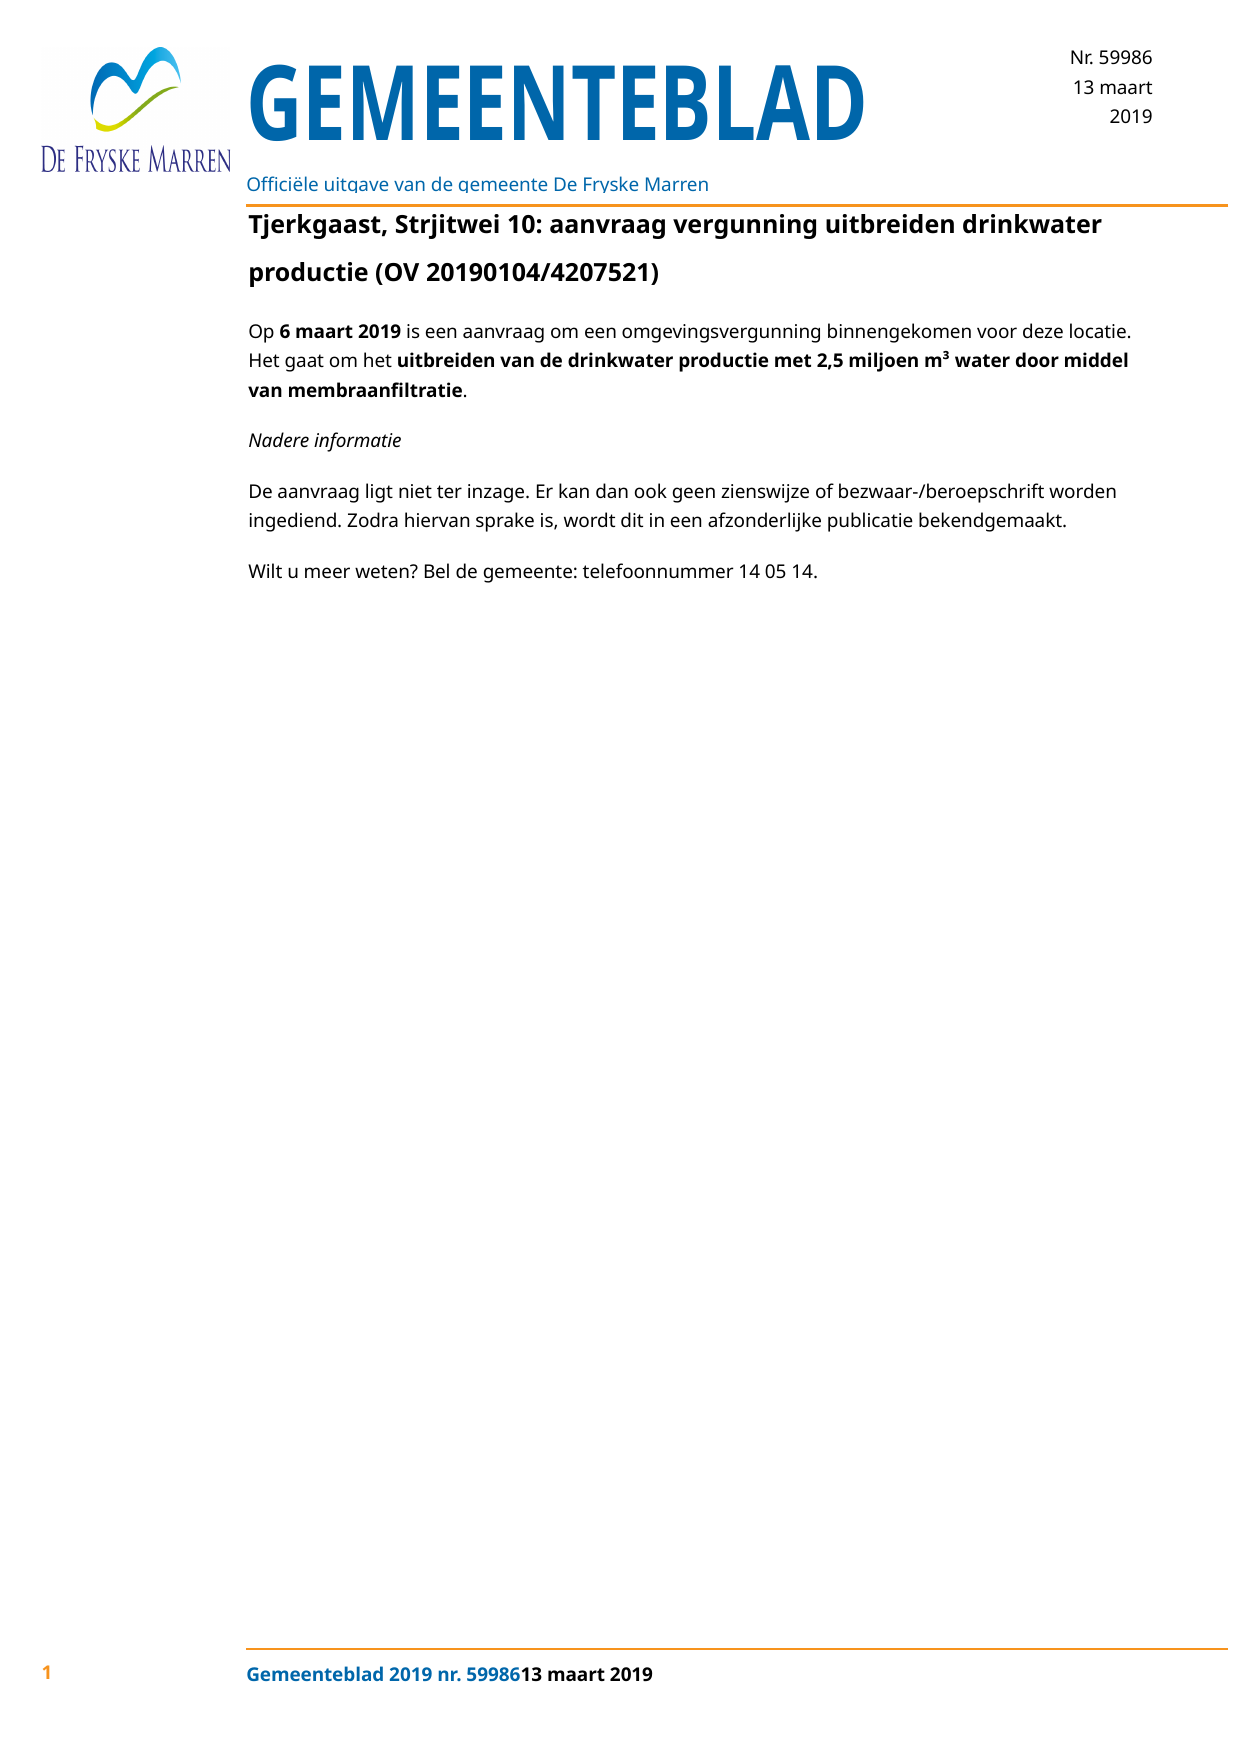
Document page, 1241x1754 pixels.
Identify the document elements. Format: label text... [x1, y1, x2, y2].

text Op 6 maart 2019 is een aanvraag om een omgevingsvergunning binnengekomen voor deze locatie. Het gaat om het uitbreiden van de drinkwater productie met 2,5 miljoen m³ water door middel van membraanfiltratie. [248, 318, 1152, 403]
text Nadere informatie [248, 427, 1152, 453]
text Wilt u meer weten? Bel de gemeente: telefoonnummer 14 05 14. [248, 558, 1152, 584]
picture [41, 47, 231, 172]
text De aanvraag ligt niet ter inzage. Er kan dan ook geen zienswijze of bezwaar-/beroepschrift worden ingediend. Zodra hiervan sprake is, wordt dit in een afzonderlijke publicatie bekendgemaakt. [248, 478, 1152, 533]
text Tjerkgaast, Strjitwei 10: aanvraag vergunning uitbreiden drinkwater productie (OV 20190104/4207521) [248, 207, 1152, 288]
